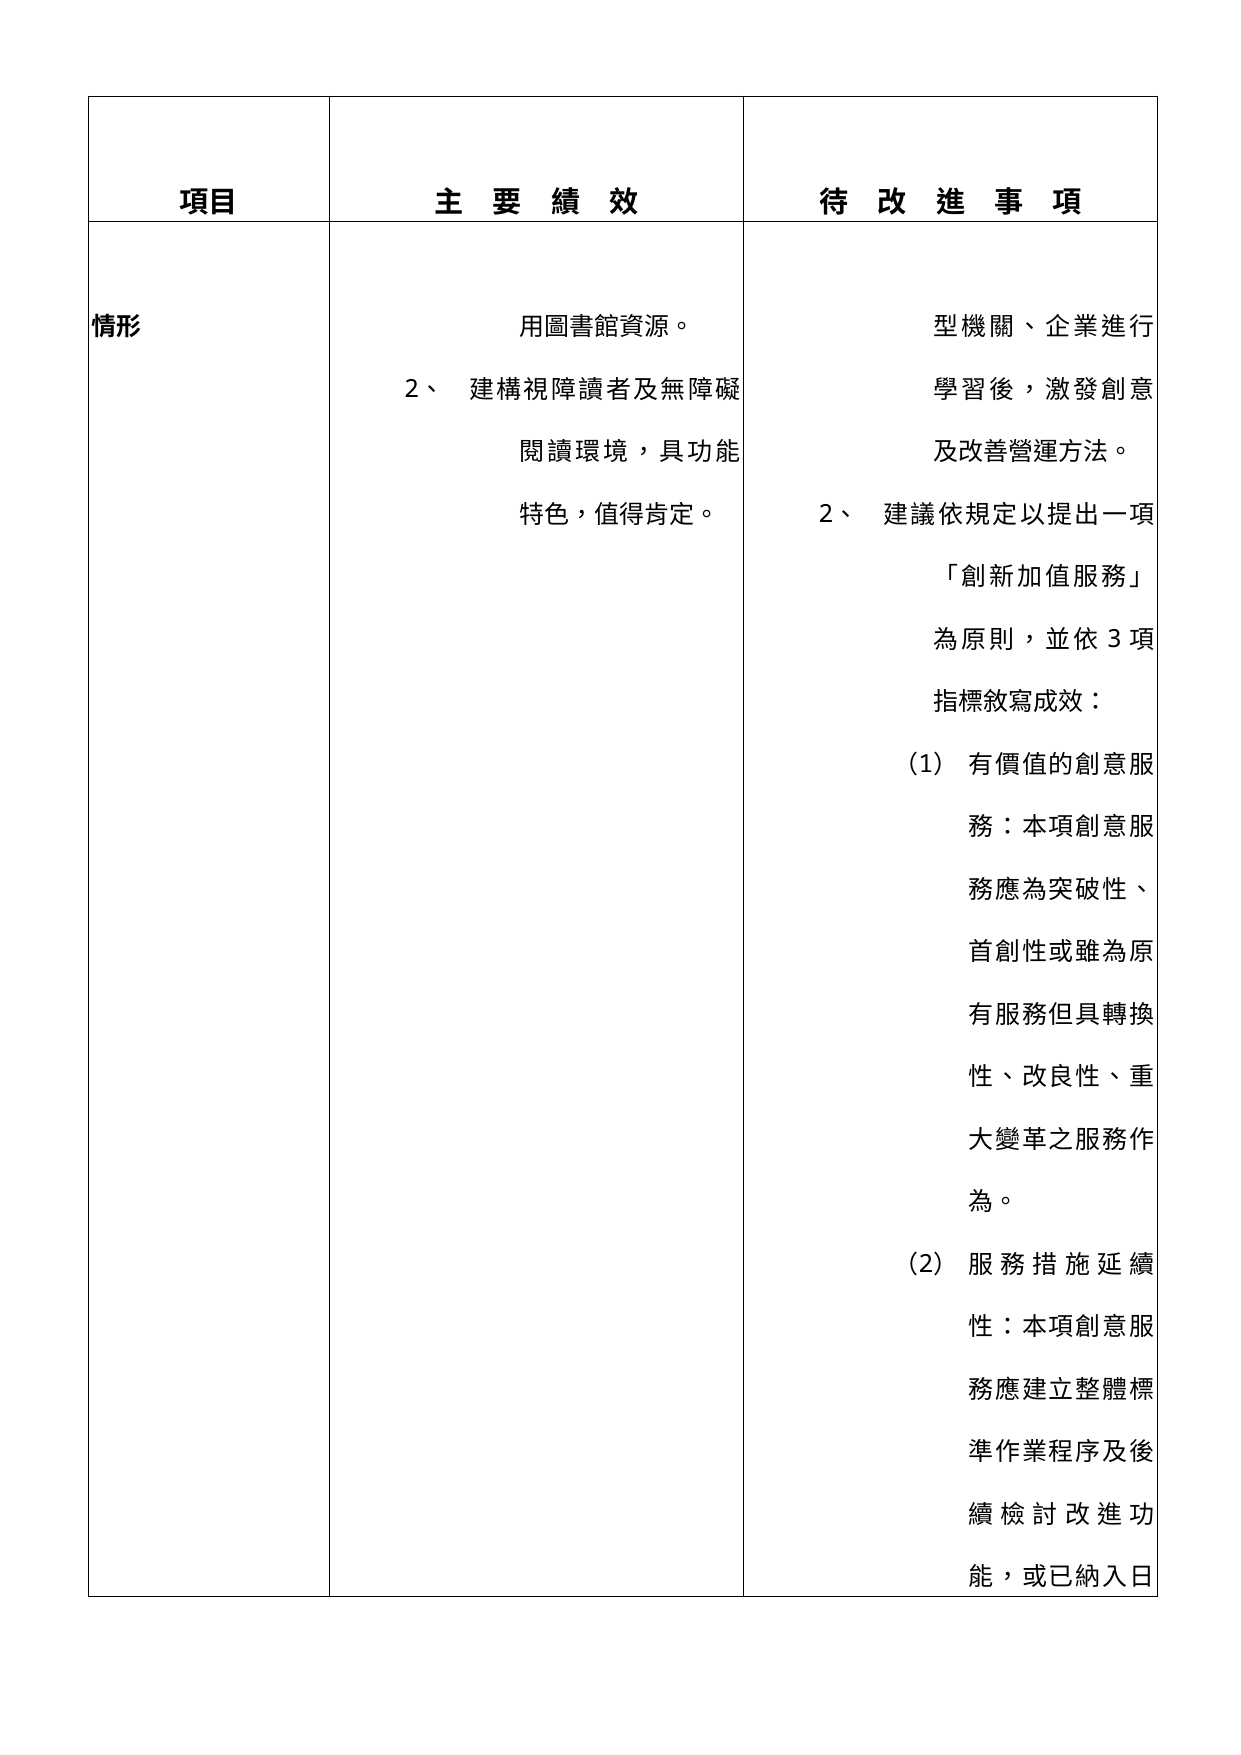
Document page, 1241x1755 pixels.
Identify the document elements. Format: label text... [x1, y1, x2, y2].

table_cell 情形 [89, 222, 329, 1596]
table_header 項目 [89, 97, 329, 221]
table_header 主 要 績 效 [330, 97, 743, 221]
table_cell 型機關、企業進行學習後，激發創意及改善營運方法。 建議依規定以提出一項「創新加值服務」為原則，並依3項指標敘寫成效： 有價值的創意服務：本項創意服務應為突破性、首創性或雖為原有服務但具轉換性、改良性、重大變革之服務作為。 服務措施延續性：本項創意服務應建立整體標準作業程序及後續檢討改進功能，或已納入日 [744, 222, 1157, 1596]
table_header 待 改 進 事 項 [744, 97, 1157, 221]
table_cell 辦理多元化的兒童推廣活動，吸引兒童利用圖書館資源。 建構視障讀者及無障礙閱讀環境，具功能特色，值得肯定。 [330, 222, 743, 1596]
